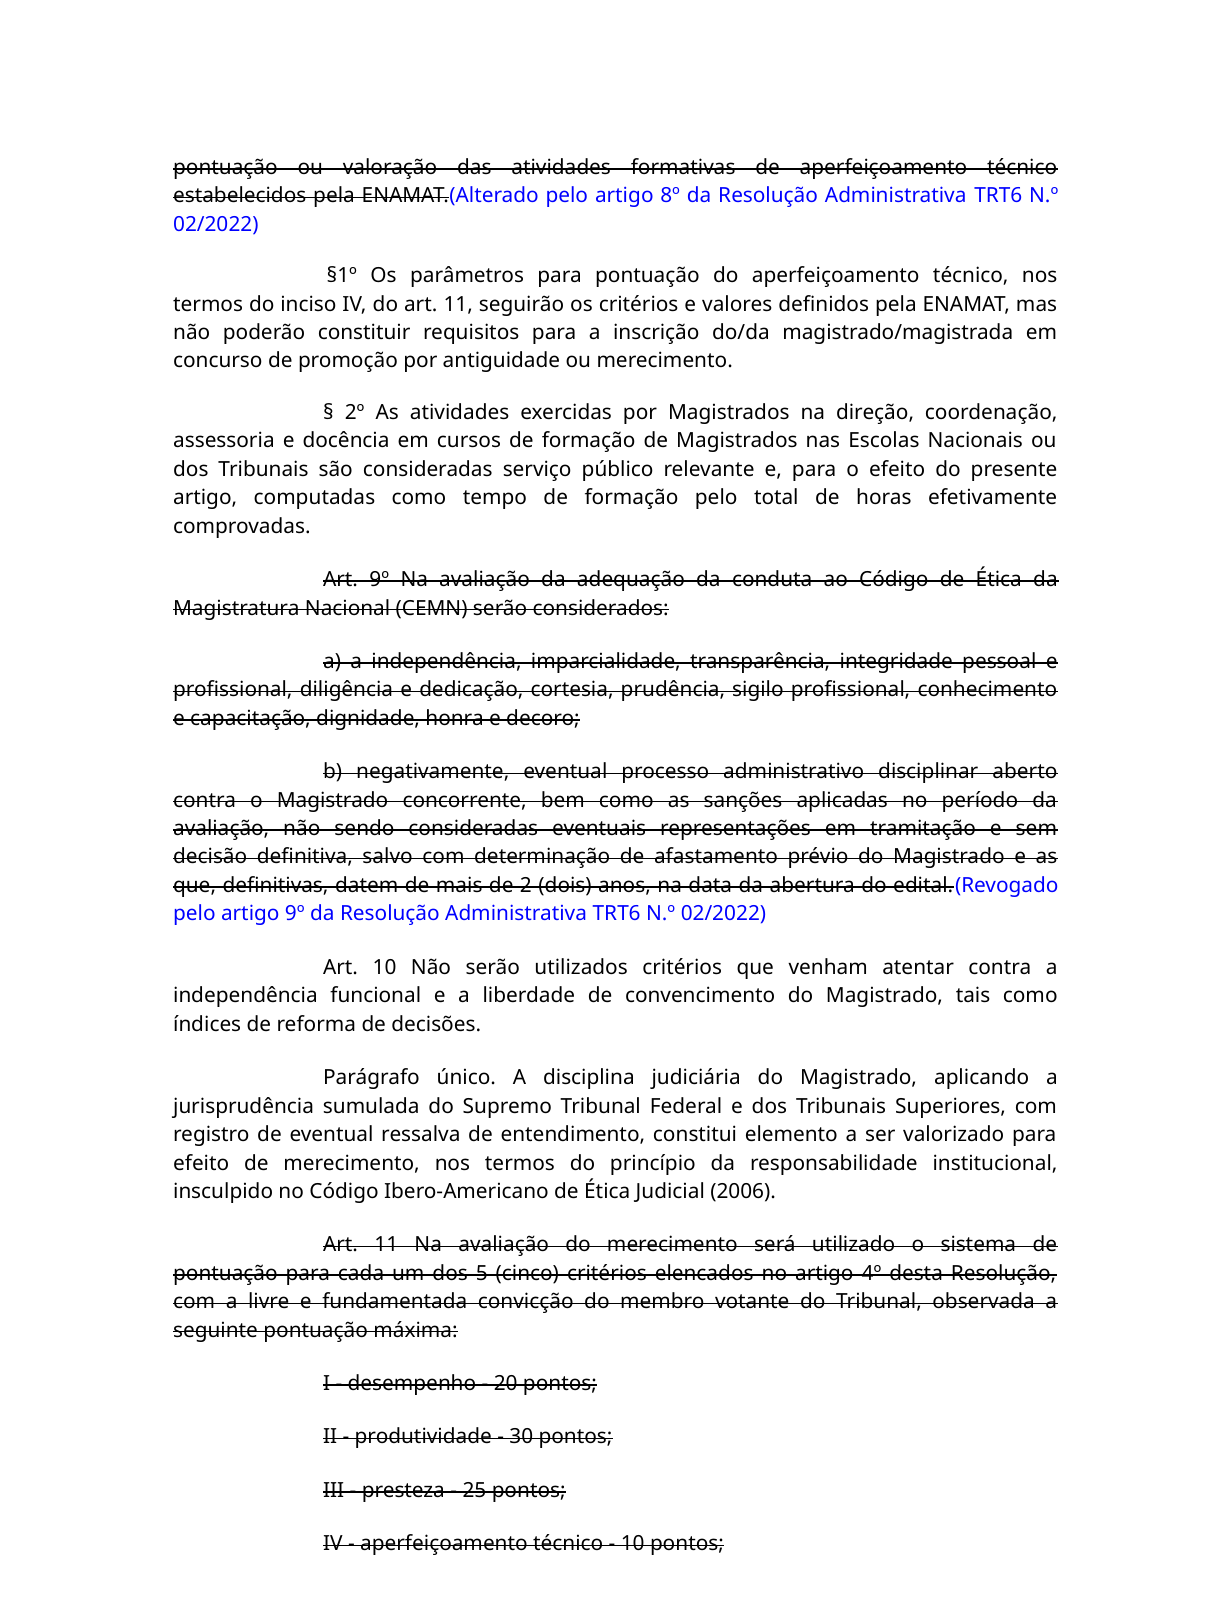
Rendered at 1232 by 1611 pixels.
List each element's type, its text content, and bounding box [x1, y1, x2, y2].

text b) negativamente, eventual processo administrativo disciplinar aberto contra o Magistrado concorrente, bem como as sanções aplicadas no período da avaliação, não sendo consideradas eventuais representações em tramitação e sem decisão definitiva, salvo com determinação de afastamento prévio do Magistrado e as que, definitivas, datem de mais de 2 (dois) anos, na data da abertura do edital.(Revogado pelo artigo 9º da Resolução Administrativa TRT6 N.º 02/2022) [173, 756, 1058, 801]
text a) a independência, imparcialidade, transparência, integridade pessoal e profissional, diligência e dedicação, cortesia, prudência, sigilo profissional, conhecimento e capacitação, dignidade, honra e decoro; [173, 646, 1058, 691]
text IV - aperfeiçoamento técnico - 10 pontos; [173, 1528, 1058, 1557]
text § 1º Os critérios de frequência e aproveitamento dos cursos oferecidos deverão ser avaliados de forma individualizada e seguirão os parâmetros e critérios de pontuação ou valoração das atividades formativas de aperfeiçoamento técnico estabelecidos pela ENAMAT.(Alterado pelo artigo 8º da Resolução Administrativa TRT6 N.º 02/2022) [173, 170, 1058, 237]
text §1º Os parâmetros para pontuação do aperfeiçoamento técnico, nos termos do inciso IV, do art. 11, seguirão os critérios e valores definidos pela ENAMAT, mas não poderão constituir requisitos para a inscrição do/da magistrado/magistrada em concurso de promoção por antiguidade ou merecimento. [173, 260, 1058, 374]
text a) a independência, imparcialidade, transparência, integridade pessoal e profissional, diligência e dedicação, cortesia, prudência, sigilo profissional, conhecimento e capacitação, dignidade, honra e decoro; [173, 692, 1058, 731]
text b) negativamente, eventual processo administrativo disciplinar aberto contra o Magistrado concorrente, bem como as sanções aplicadas no período da avaliação, não sendo consideradas eventuais representações em tramitação e sem decisão definitiva, salvo com determinação de afastamento prévio do Magistrado e as que, definitivas, datem de mais de 2 (dois) anos, na data da abertura do edital.(Revogado pelo artigo 9º da Resolução Administrativa TRT6 N.º 02/2022) [173, 831, 1058, 858]
text III - presteza - 25 pontos; [173, 1475, 1058, 1503]
text § 2º As atividades exercidas por Magistrados na direção, coordenação, assessoria e docência em cursos de formação de Magistrados nas Escolas Nacionais ou dos Tribunais são consideradas serviço público relevante e, para o efeito do presente artigo, computadas como tempo de formação pelo total de horas efetivamente comprovadas. [173, 397, 1058, 539]
text I - desempenho - 20 pontos; [173, 1368, 1058, 1397]
text Art. 11 Na avaliação do merecimento será utilizado o sistema de pontuação para cada um dos 5 (cinco) critérios elencados no artigo 4º desta Resolução, com a livre e fundamentada convicção do membro votante do Tribunal, observada a seguinte pontuação máxima: [173, 1229, 1058, 1303]
text § 1º Os critérios de frequência e aproveitamento dos cursos oferecidos deverão ser avaliados de forma individualizada e seguirão os parâmetros e critérios de pontuação ou valoração das atividades formativas de aperfeiçoamento técnico estabelecidos pela ENAMAT.(Alterado pelo artigo 8º da Resolução Administrativa TRT6 N.º 02/2022) [173, 152, 1058, 168]
text Art. 9º Na avaliação da adequação da conduta ao Código de Ética da Magistratura Nacional (CEMN) serão considerados: [173, 564, 1058, 621]
text Art. 10 Não serão utilizados critérios que venham atentar contra a independência funcional e a liberdade de convencimento do Magistrado, tais como índices de reforma de decisões. [173, 952, 1058, 1037]
text Art. 11 Na avaliação do merecimento será utilizado o sistema de pontuação para cada um dos 5 (cinco) critérios elencados no artigo 4º desta Resolução, com a livre e fundamentada convicção do membro votante do Tribunal, observada a seguinte pontuação máxima: [173, 1304, 1058, 1343]
text b) negativamente, eventual processo administrativo disciplinar aberto contra o Magistrado concorrente, bem como as sanções aplicadas no período da avaliação, não sendo consideradas eventuais representações em tramitação e sem decisão definitiva, salvo com determinação de afastamento prévio do Magistrado e as que, definitivas, datem de mais de 2 (dois) anos, na data da abertura do edital.(Revogado pelo artigo 9º da Resolução Administrativa TRT6 N.º 02/2022) [173, 802, 1058, 829]
text II - produtividade - 30 pontos; [173, 1422, 1058, 1450]
text Parágrafo único. A disciplina judiciária do Magistrado, aplicando a jurisprudência sumulada do Supremo Tribunal Federal e dos Tribunais Superiores, com registro de eventual ressalva de entendimento, constitui elemento a ser valorizado para efeito de merecimento, nos termos do princípio da responsabilidade institucional, insculpido no Código Ibero-Americano de Ética Judicial (2006). [173, 1062, 1058, 1204]
text b) negativamente, eventual processo administrativo disciplinar aberto contra o Magistrado concorrente, bem como as sanções aplicadas no período da avaliação, não sendo consideradas eventuais representações em tramitação e sem decisão definitiva, salvo com determinação de afastamento prévio do Magistrado e as que, definitivas, datem de mais de 2 (dois) anos, na data da abertura do edital.(Revogado pelo artigo 9º da Resolução Administrativa TRT6 N.º 02/2022) [173, 859, 1058, 927]
